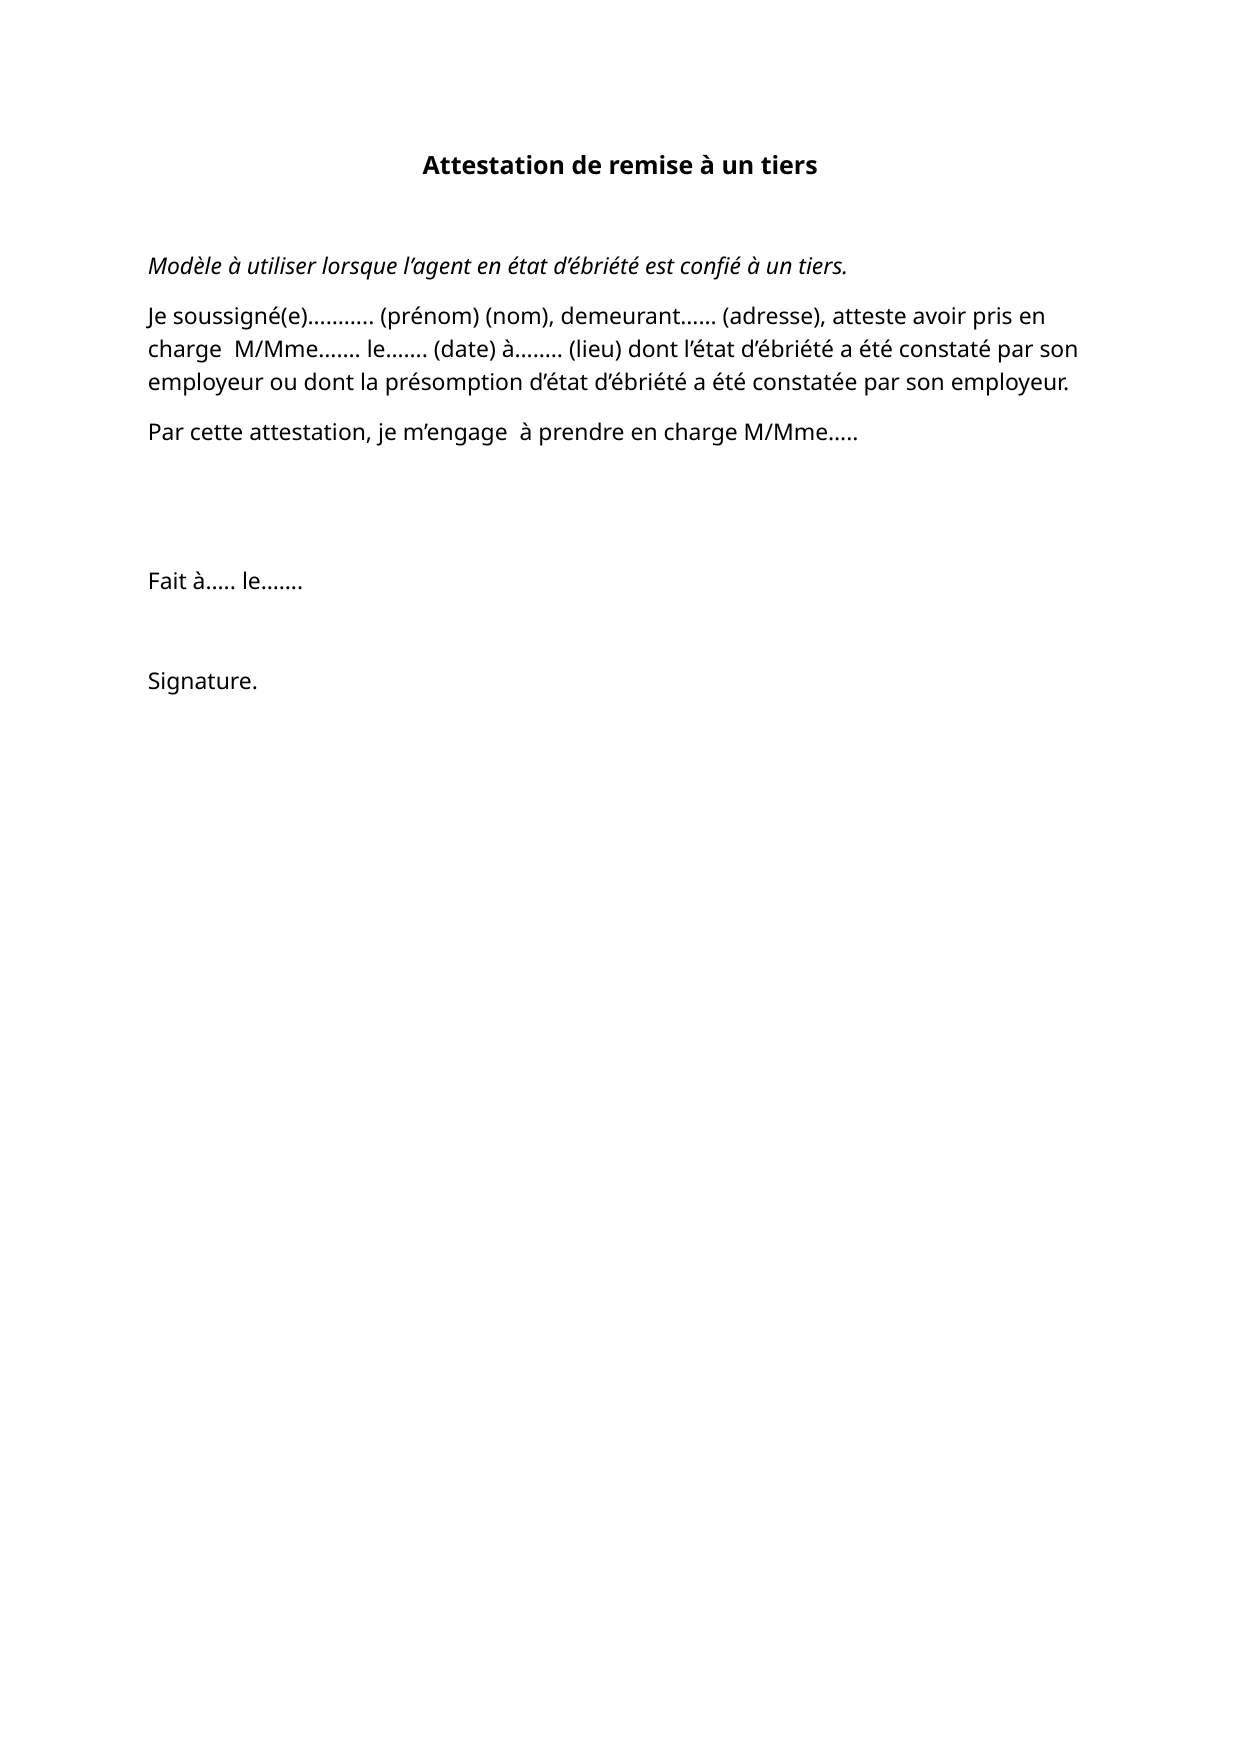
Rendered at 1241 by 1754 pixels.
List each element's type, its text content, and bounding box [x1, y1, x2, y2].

text Par cette attestation, je m’engage à prendre en charge M/Mme….. [148, 416, 1093, 447]
text Je soussigné(e)……….. (prénom) (nom), demeurant…… (adresse), atteste avoir pris en charge M/Mme….… le……. (date) à…….. (lieu) dont l’état d’ébriété a été constaté par son employeur ou dont la présomption d’état d’ébriété a été constatée par son employeur. [148, 300, 1093, 397]
text Modèle à utiliser lorsque l’agent en état d’ébriété est confié à un tiers. [148, 250, 1093, 281]
text Fait à….. le……. [148, 565, 1093, 597]
text Signature. [148, 665, 1093, 696]
text Attestation de remise à un tiers [148, 148, 1093, 182]
